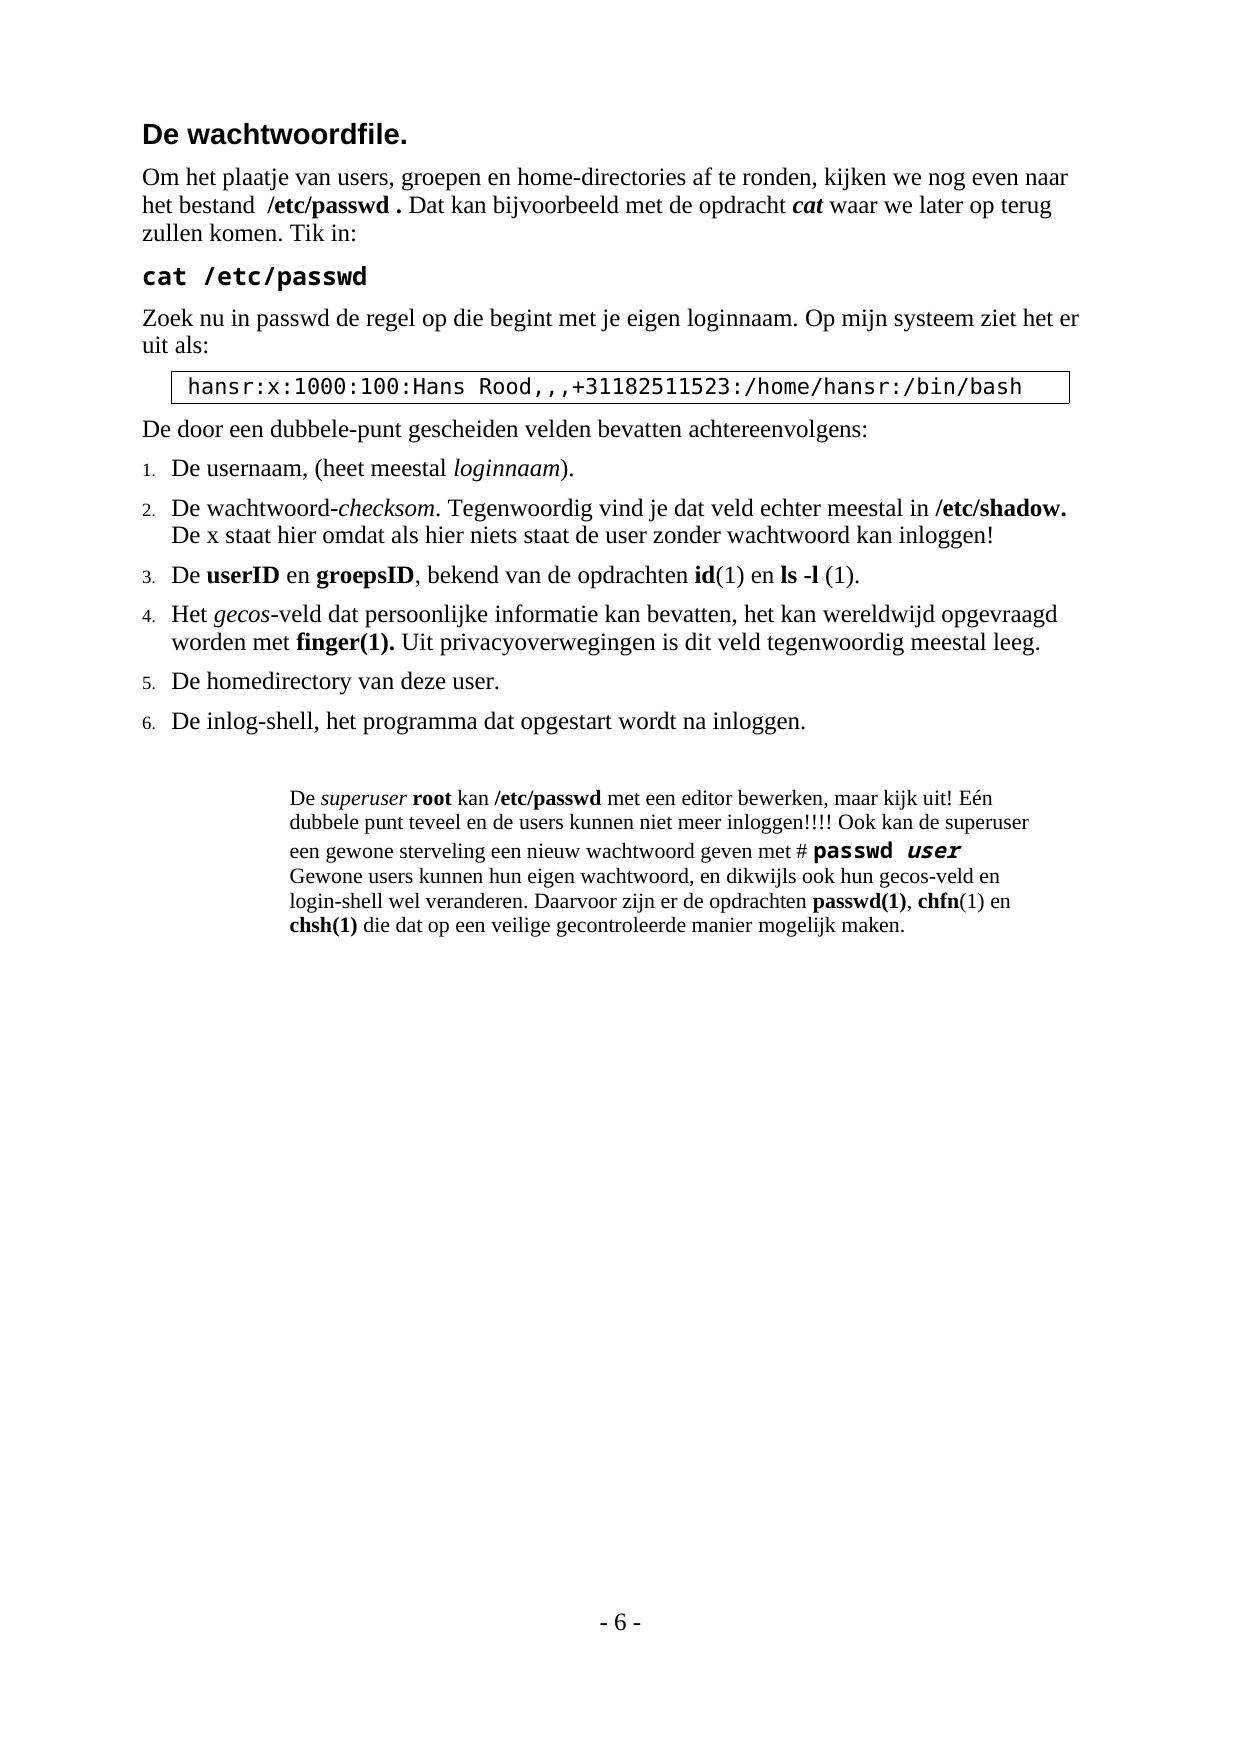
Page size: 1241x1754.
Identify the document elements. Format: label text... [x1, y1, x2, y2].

text Zoek nu in passwd de regel op die begint met je eigen loginnaam. Op mijn systeem ziet het er uit als: [142, 304, 1098, 359]
list De userID en groepsID, bekend van de opdrachten id(1) en ls -l (1). [142, 561, 1098, 588]
list De inlog-shell, het programma dat opgestart wordt na inloggen. [142, 707, 1098, 735]
list Het gecos-veld dat persoonlijke informatie kan bevatten, het kan wereldwijd opgevraagd worden met finger(1). Uit privacyoverwegingen is dit veld tegenwoordig meestal leeg. [142, 600, 1098, 656]
list De homedirectory van deze user. [142, 667, 1098, 695]
list De wachtwoord-checksom. Tegenwoordig vind je dat veld echter meestal in /etc/shadow. De x staat hier omdat als hier niets staat de user zonder wachtwoord kan inloggen! [142, 494, 1098, 549]
text De door een dubbele-punt gescheiden velden bevatten achtereenvolgens: [142, 415, 1098, 442]
text hansr:x:1000:100:Hans Rood,,,+31182511523:/home/hansr:/bin/bash [172, 372, 1069, 403]
text De superuser root kan /etc/passwd met een editor bewerken, maar kijk uit! Eén dubbele punt teveel en de users kunnen niet meer inloggen!!!! Ook kan de superuser een gewone sterveling een nieuw wachtwoord geven met # passwd user Gewone users kunnen hun eigen wachtwoord, en dikwijls ook hun gecos-veld en login-shell wel veranderen. Daarvoor zijn er de opdrachten passwd(1), chfn(1) en chsh(1) die dat op een veilige gecontroleerde manier mogelijk maken. [289, 786, 1039, 937]
subtitle De wachtwoordfile. [142, 118, 1098, 151]
text cat /etc/passwd [142, 258, 1098, 292]
list De usernaam, (heet meestal loginnaam). [142, 454, 1098, 482]
text Om het plaatje van users, groepen en home-directories af te ronden, kijken we nog even naar het bestand /etc/passwd . Dat kan bijvoorbeeld met de opdracht cat waar we later op terug zullen komen. Tik in: [142, 163, 1098, 246]
